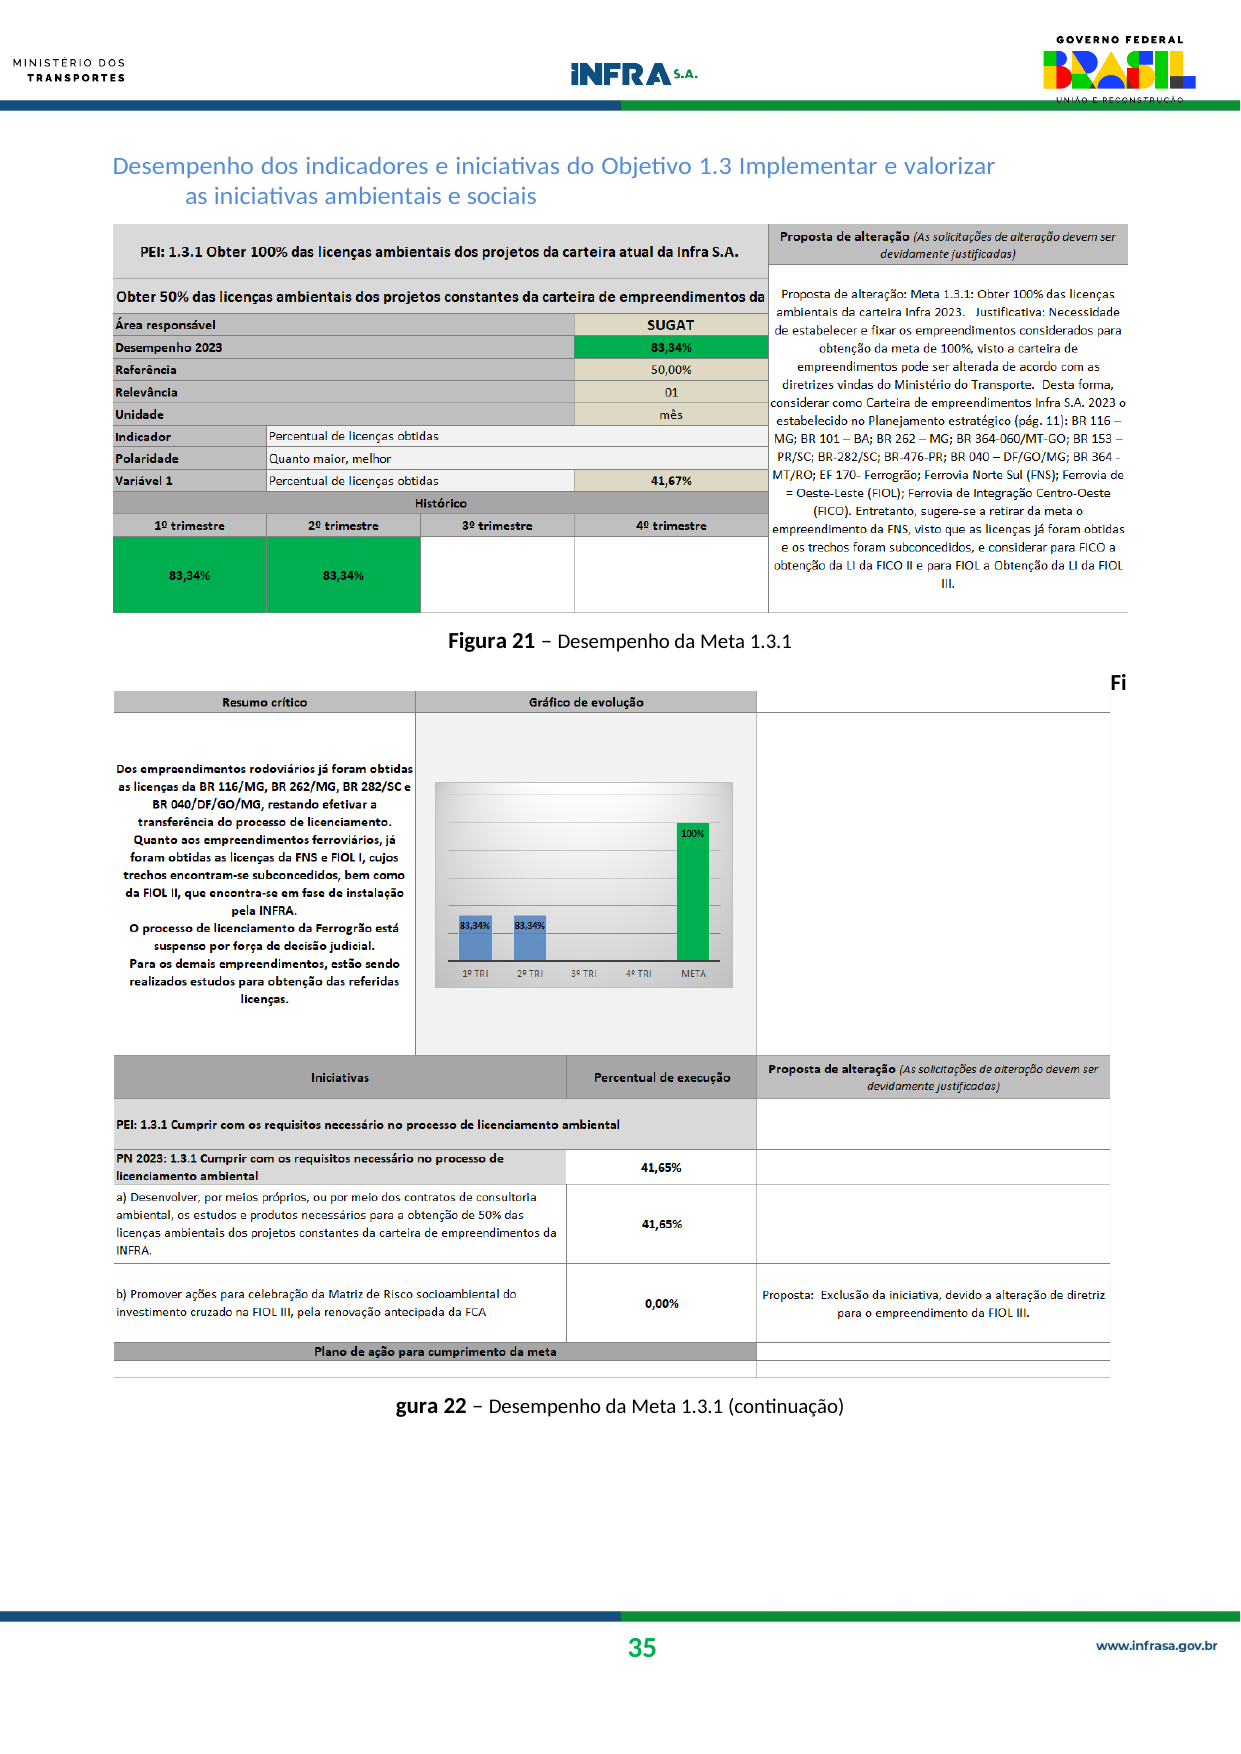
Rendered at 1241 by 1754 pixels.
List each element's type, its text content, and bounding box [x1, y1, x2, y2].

subtitle Desempenho dos indicadores e iniciativas do Objetivo 1.3 Implementar e valorizar as iniciativas ambientais e sociais [112, 150, 997, 211]
text Figura 22 – Desempenho da Meta 1.3.1 (continuação) [112, 668, 1128, 1419]
text Figura 21 – Desempenho da Meta 1.3.1 [112, 613, 1128, 654]
